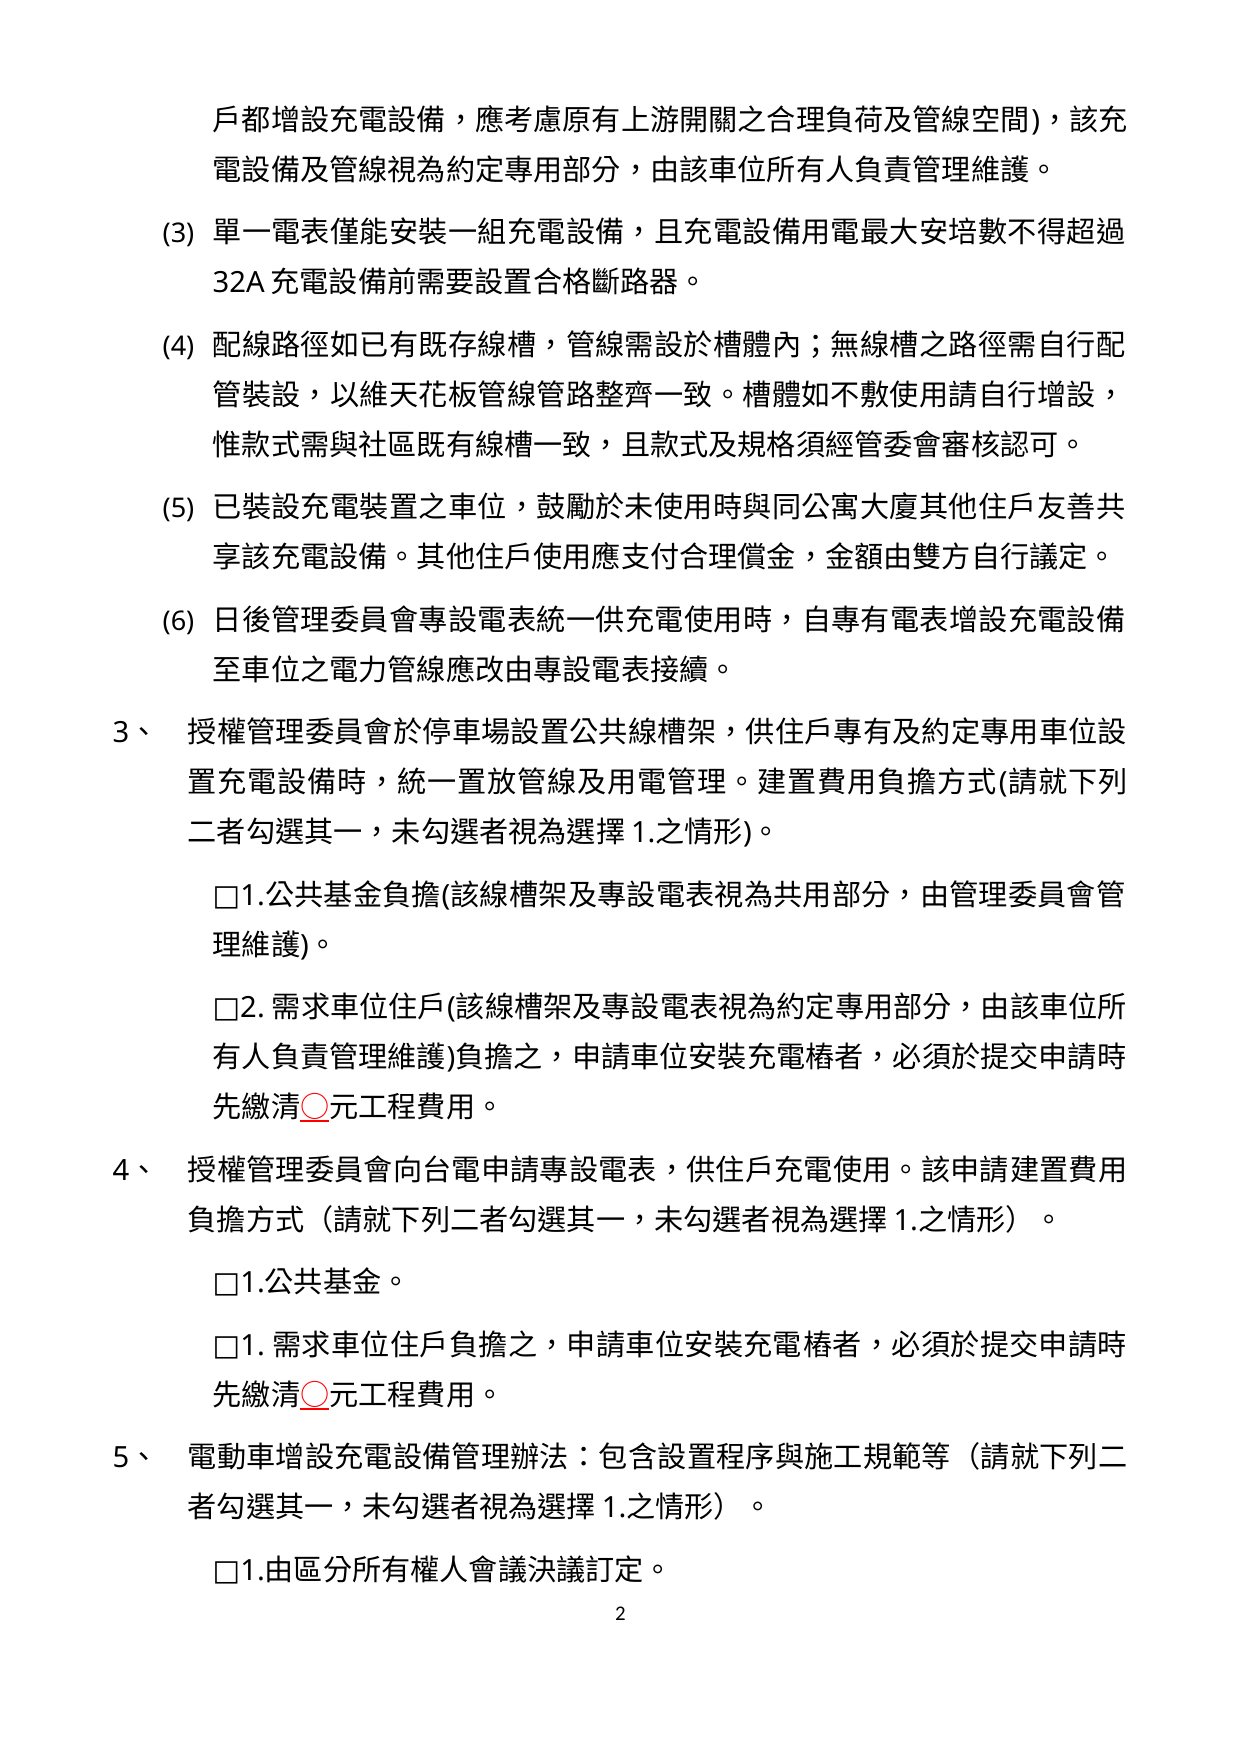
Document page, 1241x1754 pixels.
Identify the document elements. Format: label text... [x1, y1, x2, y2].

list 已裝設充電裝置之車位，鼓勵於未使用時與同公寓大廈其他住戶友善共享該充電設備。其他住戶使用應支付合理償金，金額由雙方自行議定。 [162, 476, 1128, 576]
list 單一電表僅能安裝一組充電設備，且充電設備用電最大安培數不得超過32A充電設備前需要設置合格斷路器。 [162, 201, 1128, 301]
list 授權管理委員會於停車場設置公共線槽架，供住戶專有及約定專用車位設置充電設備時，統一置放管線及用電管理。建置費用負擔方式(請就下列二者勾選其一，未勾選者視為選擇1.之情形)。 [112, 701, 1128, 851]
text □1. 需求車位住戶負擔之，申請車位安裝充電樁者，必須於提交申請時先繳清○元工程費用。 [212, 1314, 1128, 1414]
list 日後管理委員會專設電表統一供充電使用時，自專有電表增設充電設備至車位之電力管線應改由專設電表接續。 [162, 589, 1128, 689]
list 授權管理委員會向台電申請專設電表，供住戶充電使用。該申請建置費用負擔方式（請就下列二者勾選其一，未勾選者視為選擇1.之情形）。 [112, 1139, 1128, 1239]
list 配線路徑如已有既存線槽，管線需設於槽體內；無線槽之路徑需自行配管裝設，以維天花板管線管路整齊一致。槽體如不敷使用請自行增設，惟款式需與社區既有線槽一致，且款式及規格須經管委會審核認可。 [162, 314, 1128, 464]
text □1.公共基金負擔(該線槽架及專設電表視為共用部分，由管理委員會管理維護)。 [212, 864, 1128, 964]
list 戶都增設充電設備，應考慮原有上游開關之合理負荷及管線空間)，該充電設備及管線視為約定專用部分，由該車位所有人負責管理維護。 [162, 89, 1128, 189]
list 電動車增設充電設備管理辦法：包含設置程序與施工規範等（請就下列二者勾選其一，未勾選者視為選擇1.之情形）。 [112, 1426, 1128, 1526]
text □1.公共基金。 [212, 1251, 1128, 1301]
text □1.由區分所有權人會議決議訂定。 [212, 1539, 1128, 1589]
text □2. 需求車位住戶(該線槽架及專設電表視為約定專用部分，由該車位所有人負責管理維護)負擔之，申請車位安裝充電樁者，必須於提交申請時先繳清○元工程費用。 [212, 976, 1128, 1126]
